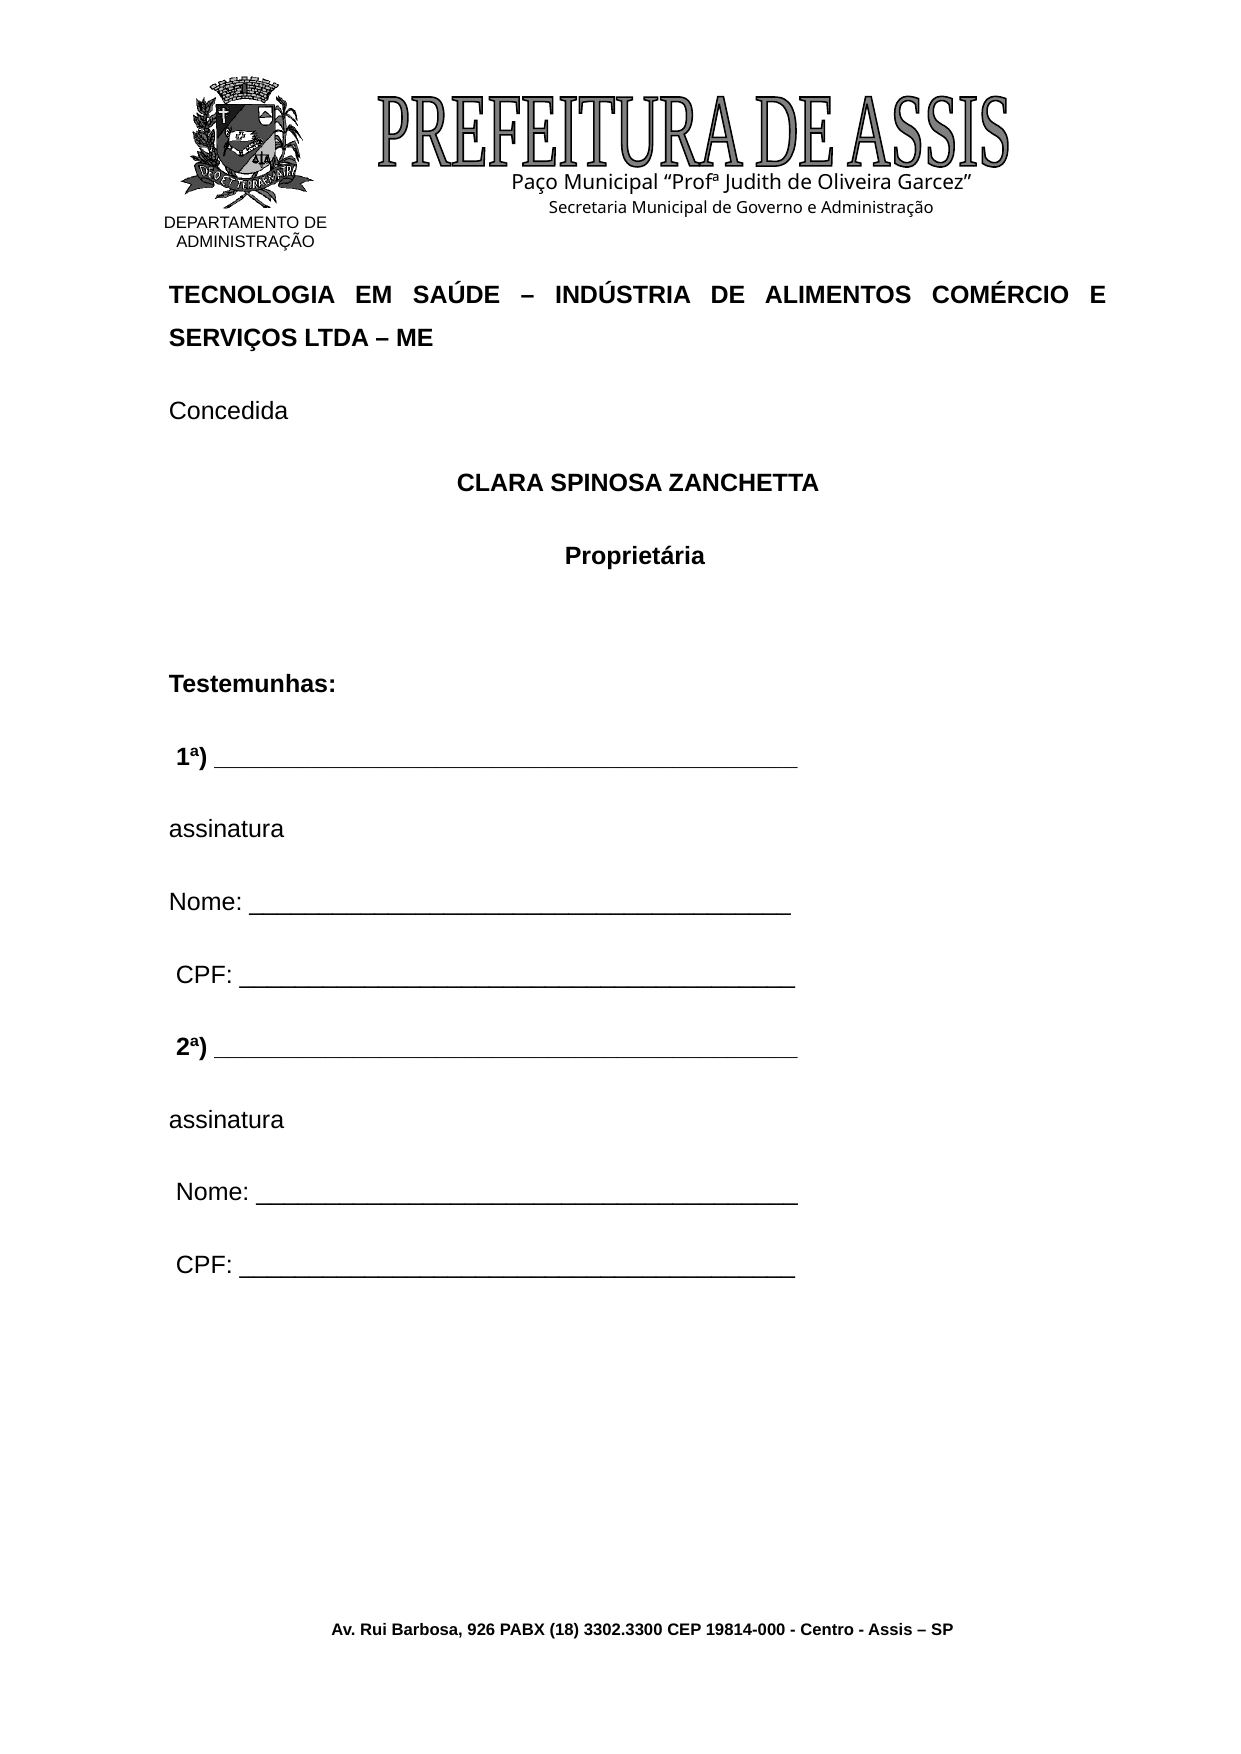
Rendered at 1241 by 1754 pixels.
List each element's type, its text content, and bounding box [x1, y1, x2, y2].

text CLARA SPINOSA ZANCHETTA [169, 468, 1107, 497]
text 2ª) __________________________________________ [169, 1032, 1107, 1061]
text Testemunhas: [169, 669, 1107, 698]
text Concedida [169, 396, 1107, 424]
text Nome: _______________________________________ [65, 1177, 1107, 1206]
text assinatura [65, 1105, 1107, 1133]
text 1ª) __________________________________________ [169, 742, 1107, 771]
text TECNOLOGIA EM SAÚDE – INDÚSTRIA DE ALIMENTOS COMÉRCIO E SERVIÇOS LTDA – ME [169, 280, 1107, 352]
text CPF: ________________________________________ [65, 959, 1107, 988]
text CPF: ________________________________________ [65, 1250, 1107, 1279]
text Nome: _______________________________________ [169, 887, 1107, 916]
text assinatura [65, 814, 1107, 843]
text Proprietária [169, 541, 1107, 570]
